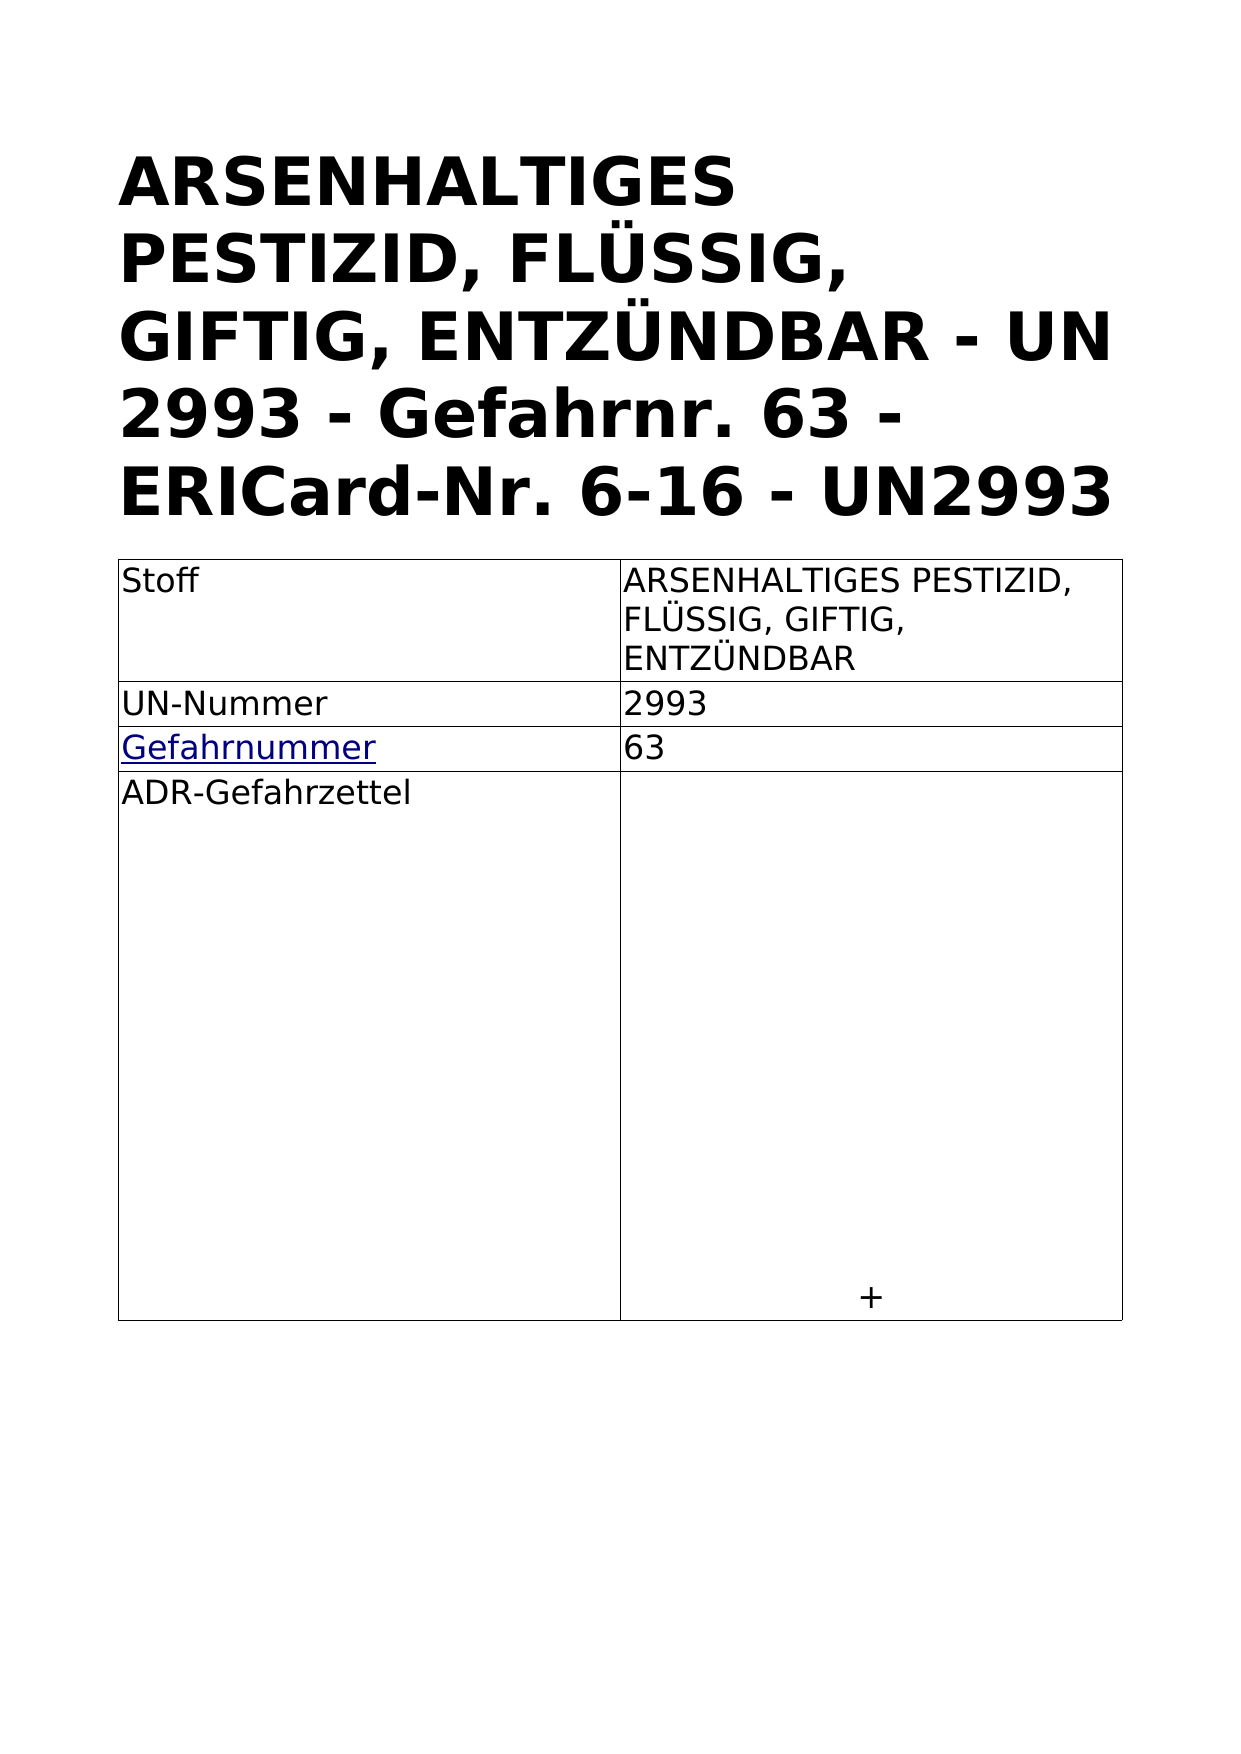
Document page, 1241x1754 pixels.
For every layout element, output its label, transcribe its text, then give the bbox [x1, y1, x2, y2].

table_cell 2993 [621, 682, 1122, 726]
table_header ARSENHALTIGES PESTIZID, FLÜSSIG, GIFTIG, ENTZÜNDBAR [621, 560, 1122, 681]
table_cell UN-Nummer [119, 682, 620, 726]
table_header Stoff [119, 560, 620, 681]
table_cell 63 [621, 727, 1122, 771]
table_cell + [621, 772, 1122, 1319]
subtitle ARSENHALTIGES PESTIZID, FLÜSSIG, GIFTIG, ENTZÜNDBAR - UN 2993 - Gefahrnr. 63 - ERICard-Nr. 6-16 - UN2993 [118, 143, 1122, 531]
table_cell Gefahrnummer [119, 727, 620, 771]
table_cell ADR-Gefahrzettel [119, 772, 620, 1319]
